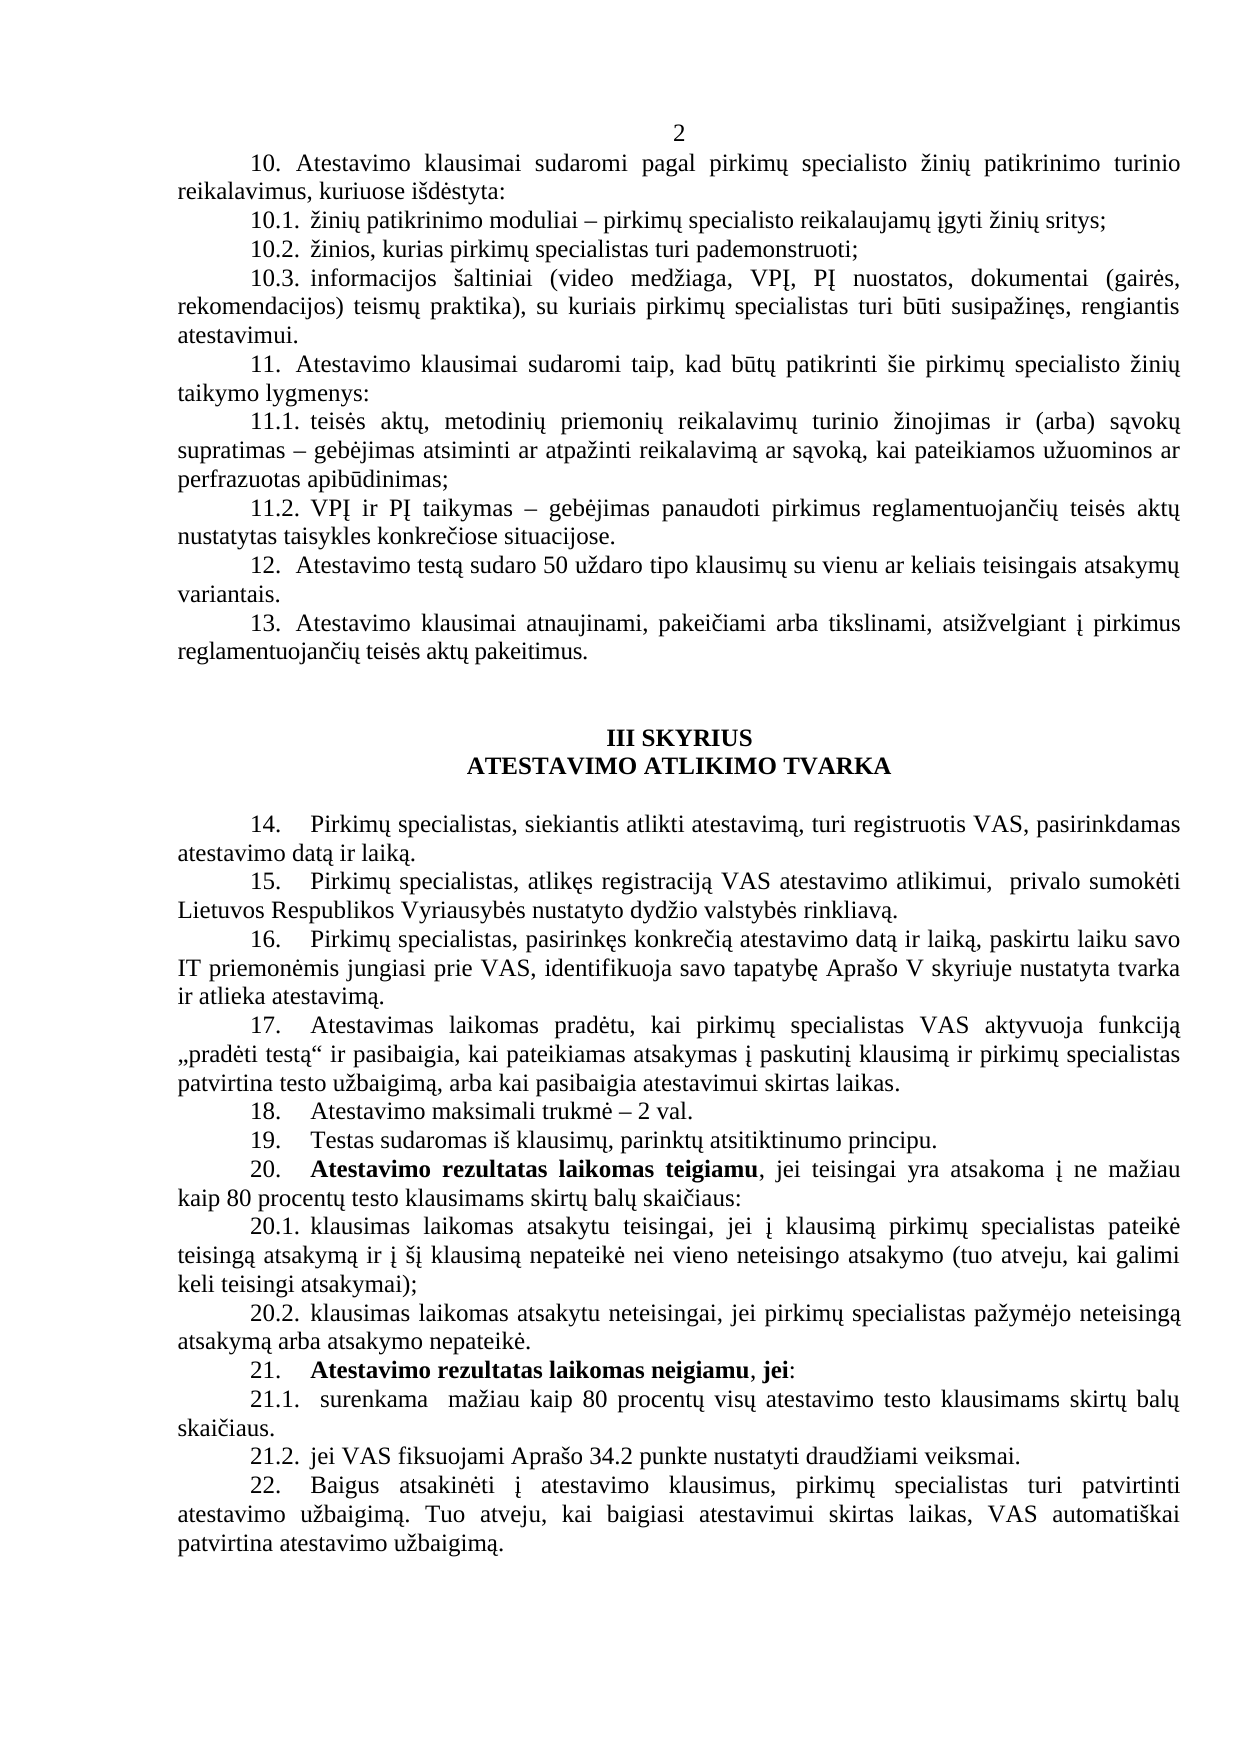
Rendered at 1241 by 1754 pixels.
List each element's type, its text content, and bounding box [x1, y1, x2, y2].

text 21. Atestavimo rezultatas laikomas neigiamu, jei: [177, 1355, 1181, 1384]
text 21.2. jei VAS fiksuojami Aprašo 34.2 punkte nustatyti draudžiami veiksmai. [177, 1441, 1181, 1470]
text 11.1. teisės aktų, metodinių priemonių reikalavimų turinio žinojimas ir (arba) sąvokų supratimas – gebėjimas atsiminti ar atpažinti reikalavimą ar sąvoką, kai pateikiamos užuominos ar perfrazuotas apibūdinimas; [177, 406, 1181, 493]
text 12. Atestavimo testą sudaro 50 uždaro tipo klausimų su vienu ar keliais teisingais atsakymų variantais. [177, 550, 1181, 608]
text 13. Atestavimo klausimai atnaujinami, pakeičiami arba tikslinami, atsižvelgiant į pirkimus reglamentuojančių teisės aktų pakeitimus. [177, 608, 1181, 665]
text ATESTAVIMO ATLIKIMO TVARKA [177, 751, 1181, 780]
text 10.3. informacijos šaltiniai (video medžiaga, VPĮ, PĮ nuostatos, dokumentai (gairės, rekomendacijos) teismų praktika), su kuriais pirkimų specialistas turi būti susipažinęs, rengiantis atestavimui. [177, 263, 1181, 349]
text 14. Pirkimų specialistas, siekiantis atlikti atestavimą, turi registruotis VAS, pasirinkdamas atestavimo datą ir laiką. [177, 809, 1181, 866]
text 21.1. surenkama mažiau kaip 80 procentų visų atestavimo testo klausimams skirtų balų skaičiaus. [177, 1384, 1181, 1441]
text 11. Atestavimo klausimai sudaromi taip, kad būtų patikrinti šie pirkimų specialisto žinių taikymo lygmenys: [177, 349, 1181, 406]
text III SKYRIUS [177, 723, 1181, 751]
text 10. Atestavimo klausimai sudaromi pagal pirkimų specialisto žinių patikrinimo turinio reikalavimus, kuriuose išdėstyta: [177, 148, 1181, 205]
text 10.1. žinių patikrinimo moduliai – pirkimų specialisto reikalaujamų įgyti žinių sritys; [177, 205, 1181, 234]
text 20.2. klausimas laikomas atsakytu neteisingai, jei pirkimų specialistas pažymėjo neteisingą atsakymą arba atsakymo nepateikė. [177, 1298, 1181, 1355]
text 19. Testas sudaromas iš klausimų, parinktų atsitiktinumo principu. [177, 1125, 1181, 1154]
text 20. Atestavimo rezultatas laikomas teigiamu, jei teisingai yra atsakoma į ne mažiau kaip 80 procentų testo klausimams skirtų balų skaičiaus: [177, 1154, 1181, 1211]
text 10.2. žinios, kurias pirkimų specialistas turi pademonstruoti; [177, 234, 1181, 263]
text 11.2. VPĮ ir PĮ taikymas – gebėjimas panaudoti pirkimus reglamentuojančių teisės aktų nustatytas taisykles konkrečiose situacijose. [177, 493, 1181, 550]
text 20.1. klausimas laikomas atsakytu teisingai, jei į klausimą pirkimų specialistas pateikė teisingą atsakymą ir į šį klausimą nepateikė nei vieno neteisingo atsakymo (tuo atveju, kai galimi keli teisingi atsakymai); [177, 1211, 1181, 1298]
text 18. Atestavimo maksimali trukmė – 2 val. [177, 1096, 1181, 1125]
text 16. Pirkimų specialistas, pasirinkęs konkrečią atestavimo datą ir laiką, paskirtu laiku savo IT priemonėmis jungiasi prie VAS, identifikuoja savo tapatybę Aprašo V skyriuje nustatyta tvarka ir atlieka atestavimą. [177, 924, 1181, 1010]
text 15. Pirkimų specialistas, atlikęs registraciją VAS atestavimo atlikimui, privalo sumokėti Lietuvos Respublikos Vyriausybės nustatyto dydžio valstybės rinkliavą. [177, 866, 1181, 924]
text 17. Atestavimas laikomas pradėtu, kai pirkimų specialistas VAS aktyvuoja funkciją „pradėti testą“ ir pasibaigia, kai pateikiamas atsakymas į paskutinį klausimą ir pirkimų specialistas patvirtina testo užbaigimą, arba kai pasibaigia atestavimui skirtas laikas. [177, 1010, 1181, 1096]
text 22. Baigus atsakinėti į atestavimo klausimus, pirkimų specialistas turi patvirtinti atestavimo užbaigimą. Tuo atveju, kai baigiasi atestavimui skirtas laikas, VAS automatiškai patvirtina atestavimo užbaigimą. [177, 1470, 1181, 1556]
